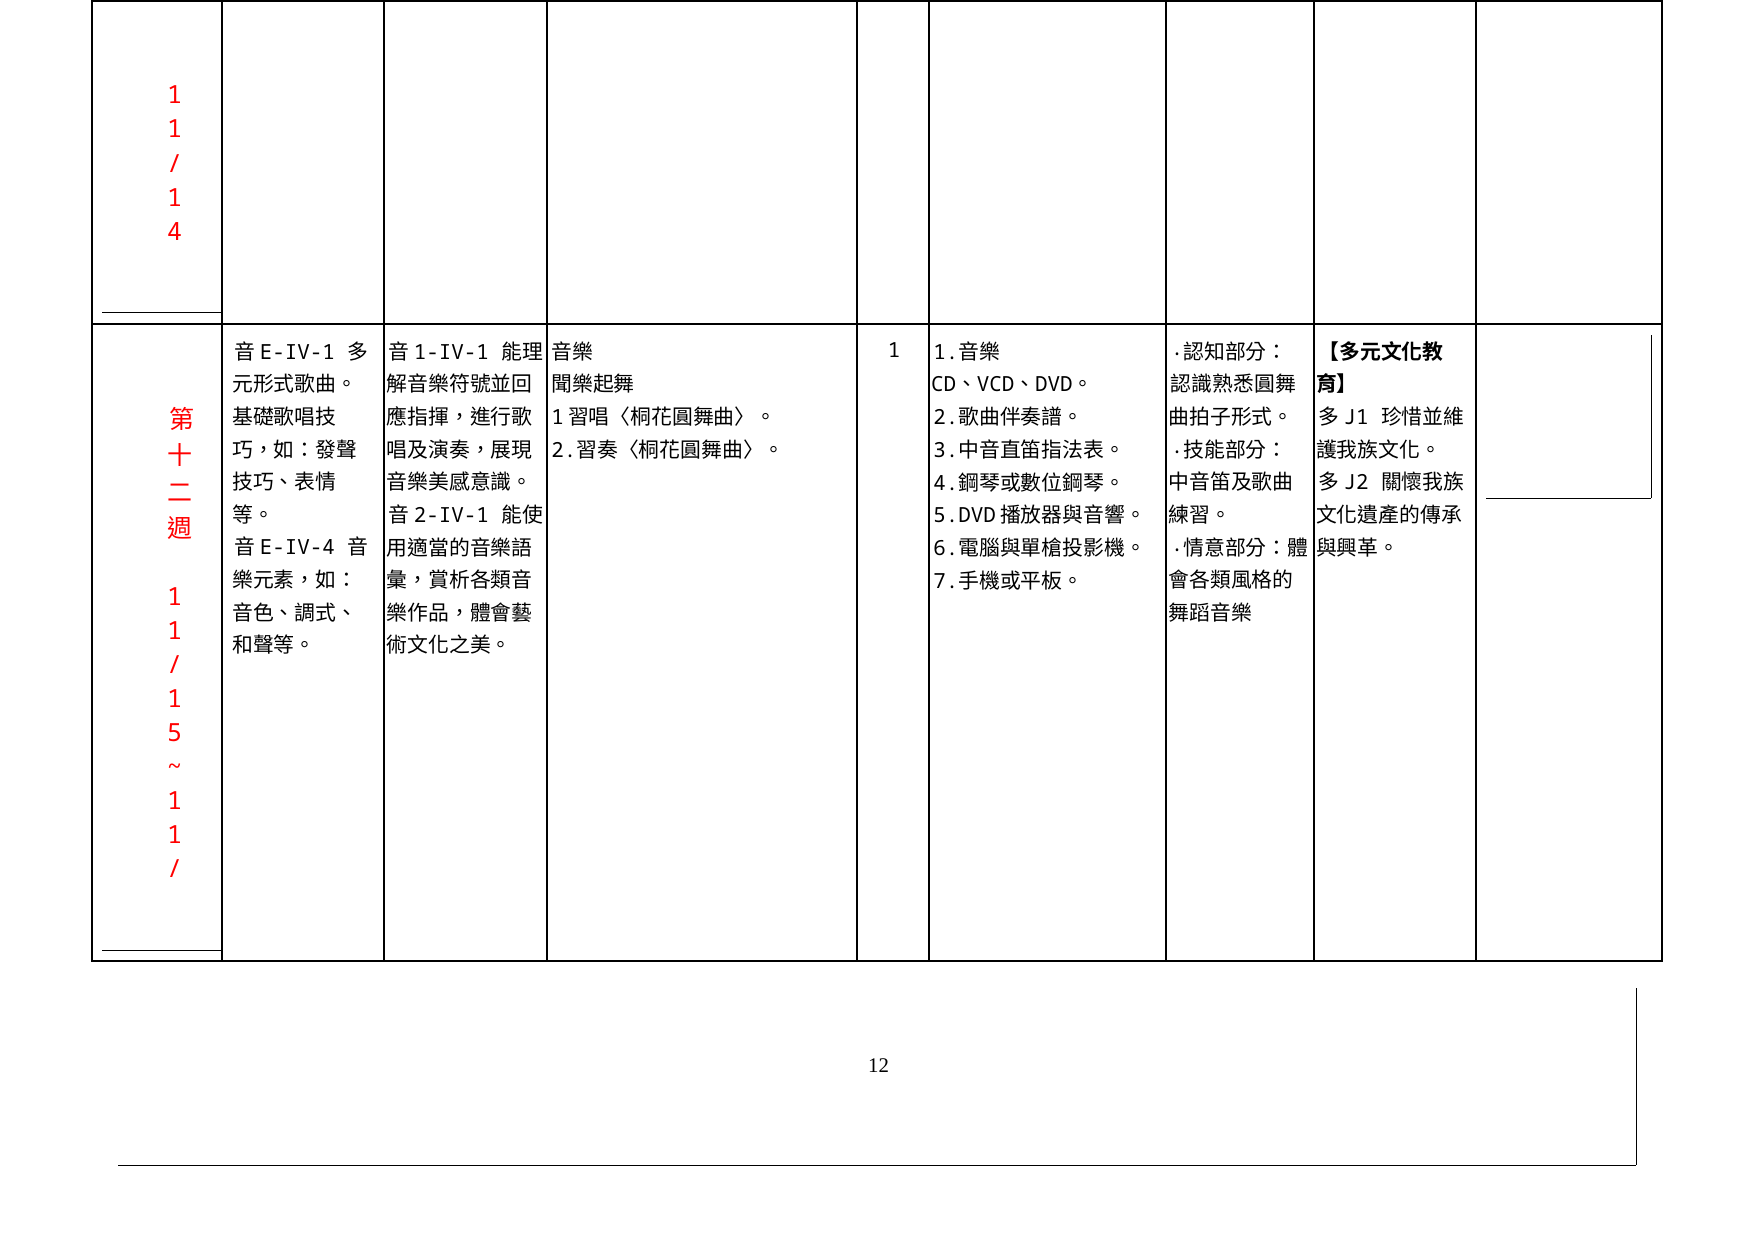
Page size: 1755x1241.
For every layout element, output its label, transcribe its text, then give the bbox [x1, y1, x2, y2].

table_cell 音E-IV-1 多元形式歌曲。基礎歌唱技巧，如：發聲技巧、表情等。 音E-IV-4 音樂元素，如：音色、調式、和聲等。 [223, 325, 383, 960]
table_cell [385, 2, 546, 322]
table_cell 【多元文化教育】 多J1 珍惜並維護我族文化。 多J2 關懷我族文化遺產的傳承與興革。 [1315, 325, 1475, 960]
table_cell 第十二週 11/15~11/ [93, 325, 221, 960]
table_cell 1 [858, 325, 928, 960]
table_cell [223, 2, 383, 322]
table_cell [1315, 2, 1475, 322]
table_cell [930, 2, 1165, 322]
table_cell [1477, 2, 1661, 322]
table_cell [858, 2, 928, 322]
table_cell [1477, 325, 1661, 960]
table_cell 音樂 聞樂起舞 1習唱〈桐花圓舞曲〉。 2.習奏〈桐花圓舞曲〉。 [548, 325, 856, 960]
table_cell 音1-IV-1 能理解音樂符號並回應指揮，進行歌唱及演奏，展現音樂美感意識。 音2-IV-1 能使用適當的音樂語彙，賞析各類音樂作品，體會藝術文化之美。 [385, 325, 546, 960]
table_cell 11/14 [93, 2, 221, 322]
table_cell [1167, 2, 1313, 322]
table_cell [548, 2, 856, 322]
table_cell ‧認知部分： 認識熟悉圓舞曲拍子形式。 ‧技能部分： 中音笛及歌曲練習。 ‧情意部分：體會各類風格的舞蹈音樂 [1167, 325, 1313, 960]
table_cell 1.音樂CD、VCD、DVD。 2.歌曲伴奏譜。 3.中音直笛指法表。 4.鋼琴或數位鋼琴。 5.DVD播放器與音響。 6.電腦與單槍投影機。 7.手機或平板。 [930, 325, 1165, 960]
